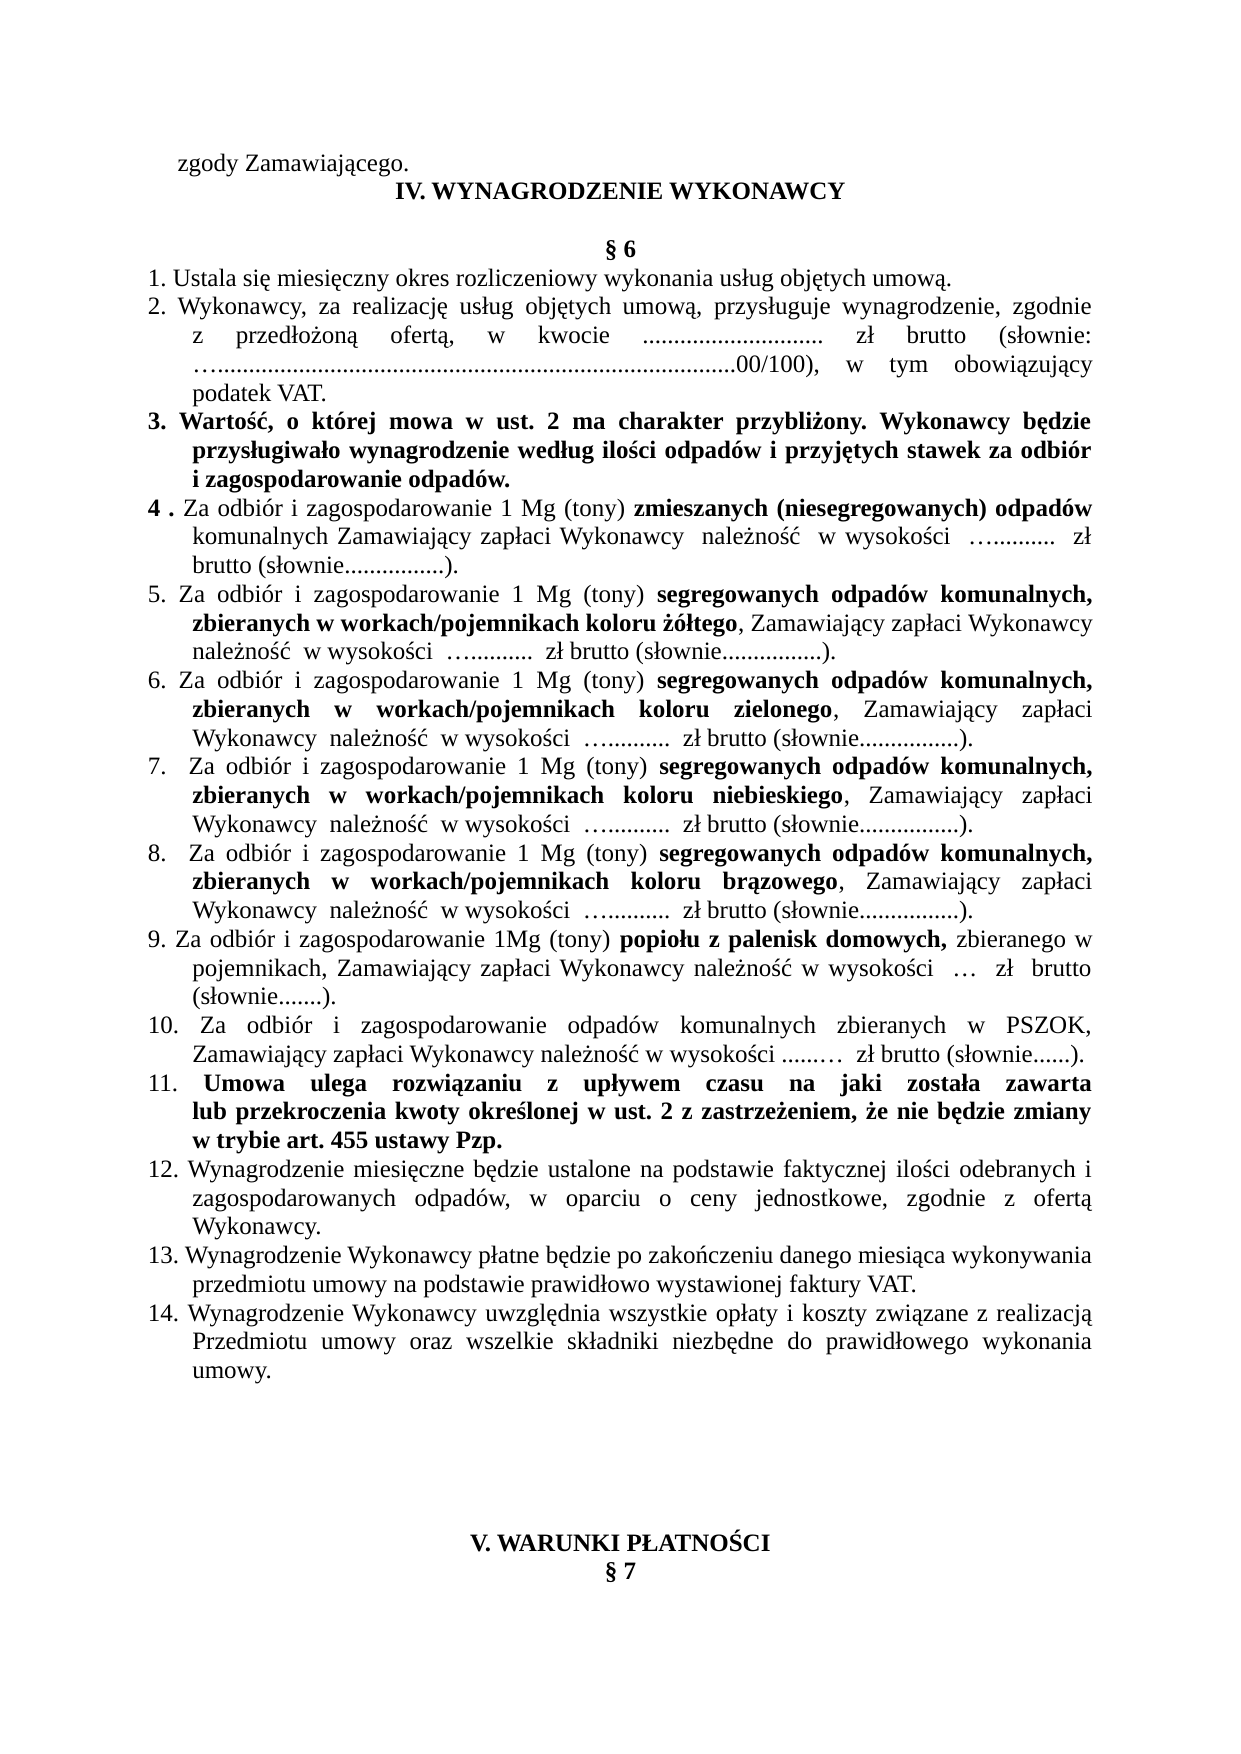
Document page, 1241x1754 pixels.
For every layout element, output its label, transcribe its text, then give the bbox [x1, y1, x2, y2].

text V. WARUNKI PŁATNOŚCI [148, 1528, 1093, 1556]
text 1. Ustala się miesięczny okres rozliczeniowy wykonania usług objętych umową. [148, 263, 1093, 291]
text § 7 [148, 1556, 1093, 1585]
text 11. Umowa ulega rozwiązaniu z upływem czasu na jaki została zawarta lub przekroczenia kwoty określonej w ust. 2 z zastrzeżeniem, że nie będzie zmiany w trybie art. 455 ustawy Pzp. [148, 1068, 1093, 1154]
text 8. Za odbiór i zagospodarowanie 1 Mg (tony) segregowanych odpadów komunalnych, zbieranych w workach/pojemnikach koloru brązowego, Zamawiający zapłaci Wykonawcy należność w wysokości ….......... zł brutto (słownie................). [148, 838, 1093, 924]
text 5. Za odbiór i zagospodarowanie 1 Mg (tony) segregowanych odpadów komunalnych, zbieranych w workach/pojemnikach koloru żółtego, Zamawiający zapłaci Wykonawcy należność w wysokości ….......... zł brutto (słownie................). [148, 579, 1093, 665]
text § 6 [148, 234, 1093, 263]
text 10. Za odbiór i zagospodarowanie odpadów komunalnych zbieranych w PSZOK, Zamawiający zapłaci Wykonawcy należność w wysokości ......… zł brutto (słownie......). [148, 1010, 1093, 1068]
text 9. Za odbiór i zagospodarowanie 1Mg (tony) popiołu z palenisk domowych, zbieranego w pojemnikach, Zamawiający zapłaci Wykonawcy należność w wysokości … zł brutto (słownie.......). [148, 924, 1093, 1010]
text 2. Wykonawcy, za realizację usług objętych umową, przysługuje wynagrodzenie, zgodnie z przedłożoną ofertą, w kwocie ............................. zł brutto (słownie: …...................................................................................00/100), w tym obowiązujący podatek VAT. [148, 291, 1093, 406]
text 3. Wartość, o której mowa w ust. 2 ma charakter przybliżony. Wykonawcy będzie przysługiwało wynagrodzenie według ilości odpadów i przyjętych stawek za odbiór i zagospodarowanie odpadów. [148, 406, 1093, 493]
text 7. Za odbiór i zagospodarowanie 1 Mg (tony) segregowanych odpadów komunalnych, zbieranych w workach/pojemnikach koloru niebieskiego, Zamawiający zapłaci Wykonawcy należność w wysokości ….......... zł brutto (słownie................). [148, 751, 1093, 838]
text 6. Za odbiór i zagospodarowanie 1 Mg (tony) segregowanych odpadów komunalnych, zbieranych w workach/pojemnikach koloru zielonego, Zamawiający zapłaci Wykonawcy należność w wysokości ….......... zł brutto (słownie................). [148, 665, 1093, 751]
text 14. Wynagrodzenie Wykonawcy uwzględnia wszystkie opłaty i koszty związane z realizacją Przedmiotu umowy oraz wszelkie składniki niezbędne do prawidłowego wykonania umowy. [148, 1298, 1093, 1384]
text 12. Wynagrodzenie miesięczne będzie ustalone na podstawie faktycznej ilości odebranych i zagospodarowanych odpadów, w oparciu o ceny jednostkowe, zgodnie z ofertą Wykonawcy. [148, 1154, 1093, 1240]
text 13. Wynagrodzenie Wykonawcy płatne będzie po zakończeniu danego miesiąca wykonywania przedmiotu umowy na podstawie prawidłowo wystawionej faktury VAT. [148, 1240, 1093, 1298]
list zgody Zamawiającego. [148, 148, 1093, 176]
subtitle IV. WYNAGRODZENIE WYKONAWCY [148, 176, 1093, 205]
text 4 . Za odbiór i zagospodarowanie 1 Mg (tony) zmieszanych (niesegregowanych) odpadów komunalnych Zamawiający zapłaci Wykonawcy należność w wysokości ….......... zł brutto (słownie................). [148, 493, 1093, 579]
